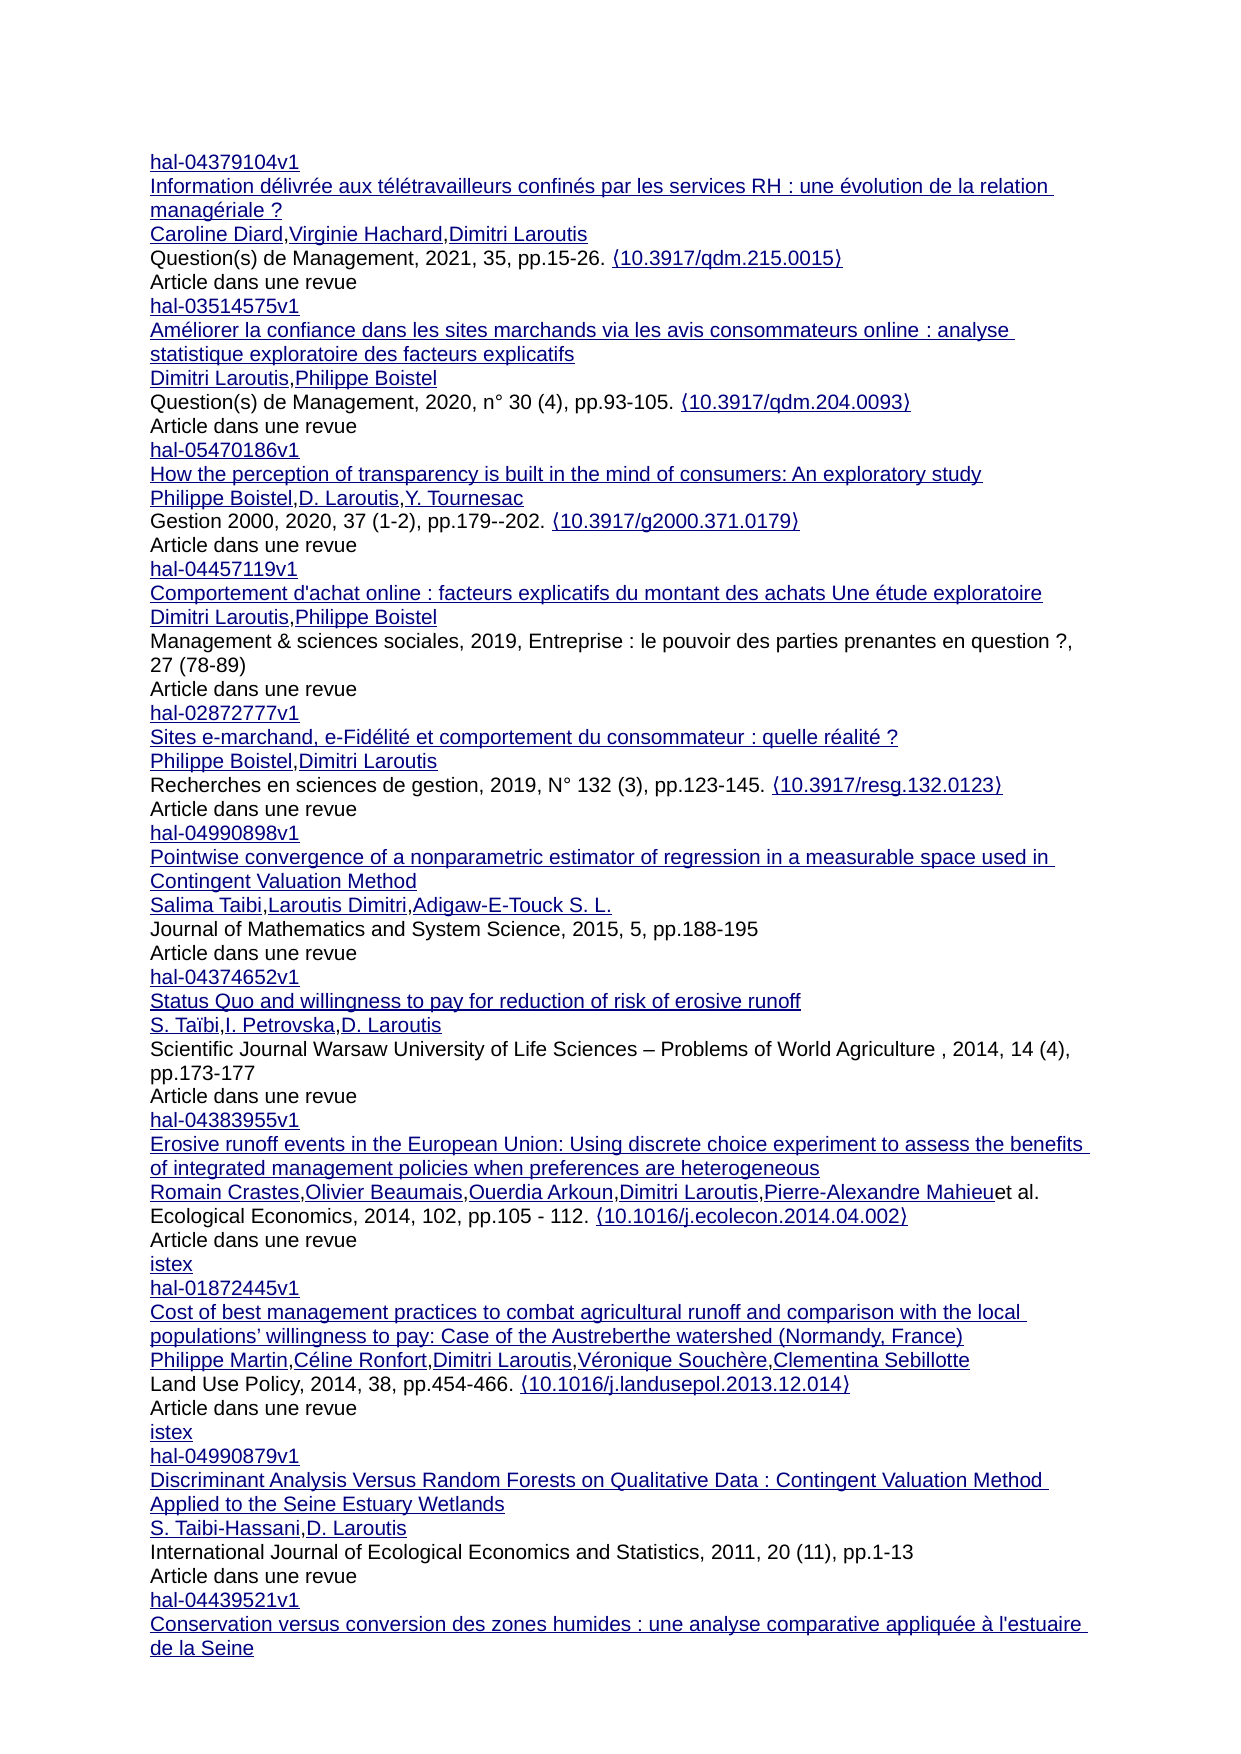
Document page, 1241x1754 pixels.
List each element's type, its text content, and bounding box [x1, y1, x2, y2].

table_cell Pointwise convergence of a nonparametric estimator of regression in a measurable space used in Contingent Valuation Method Salima Taibi,Laroutis Dimitri,Adigaw-E-Touck S. L. Journal of Mathematics and System Science, 2015, 5, pp.188-195 Article dans une revue hal-04374652v1 [150, 845, 1090, 988]
table_cell How the perception of transparency is built in the mind of consumers: An exploratory study Philippe Boistel,D. Laroutis,Y. Tournesac Gestion 2000, 2020, 37 (1-2), pp.179--202. ⟨10.3917/g2000.371.0179⟩ Article dans une revue hal-04457119v1 [150, 461, 1090, 581]
table_cell Améliorer la confiance dans les sites marchands via les avis consommateurs online : analyse statistique exploratoire des facteurs explicatifs Dimitri Laroutis,Philippe Boistel Question(s) de Management, 2020, n° 30 (4), pp.93-105. ⟨10.3917/qdm.204.0093⟩ Article dans une revue hal-05470186v1 [150, 318, 1090, 461]
table_cell Conservation versus conversion des zones humides : une analyse comparative appliquée à l'estuaire de la Seine [150, 1611, 1090, 1659]
table_cell Cost of best management practices to combat agricultural runoff and comparison with the local populations’ willingness to pay: Case of the Austreberthe watershed (Normandy, France) Philippe Martin,Céline Ronfort,Dimitri Laroutis,Véronique Souchère,Clementina Sebillotte Land Use Policy, 2014, 38, pp.454-466. ⟨10.1016/j.landusepol.2013.12.014⟩ Article dans une revue istex hal-04990879v1 [150, 1300, 1090, 1468]
table_cell Discriminant Analysis Versus Random Forests on Qualitative Data : Contingent Valuation Method Applied to the Seine Estuary Wetlands S. Taibi-Hassani,D. Laroutis International Journal of Ecological Economics and Statistics, 2011, 20 (11), pp.1-13 Article dans une revue hal-04439521v1 [150, 1468, 1090, 1611]
table_cell hal-04379104v1 [150, 150, 1090, 174]
table_cell of integrated management policies when preferences are heterogeneous Romain Crastes,Olivier Beaumais,Ouerdia Arkoun,Dimitri Laroutis,Pierre-Alexandre Mahieuet al. Ecological Economics, 2014, 102, pp.105 - 112. ⟨10.1016/j.ecolecon.2014.04.002⟩ Article dans une revue istex hal-01872445v1 [150, 1154, 1090, 1300]
table_cell Sites e-marchand, e-Fidélité et comportement du consommateur : quelle réalité ? Philippe Boistel,Dimitri Laroutis Recherches en sciences de gestion, 2019, N° 132 (3), pp.123-145. ⟨10.3917/resg.132.0123⟩ Article dans une revue hal-04990898v1 [150, 725, 1090, 845]
table_cell Comportement d'achat online : facteurs explicatifs du montant des achats Une étude exploratoire Dimitri Laroutis,Philippe Boistel Management & sciences sociales, 2019, Entreprise : le pouvoir des parties prenantes en question ?, 27 (78-89) Article dans une revue hal-02872777v1 [150, 581, 1090, 725]
table_cell Status Quo and willingness to pay for reduction of risk of erosive runoff S. Taïbi,I. Petrovska,D. Laroutis Scientific Journal Warsaw University of Life Sciences – Problems of World Agriculture , 2014, 14 (4), pp.173-177 Article dans une revue hal-04383955v1 [150, 989, 1090, 1132]
table_cell Information délivrée aux télétravailleurs confinés par les services RH : une évolution de la relation managériale ? Caroline Diard,Virginie Hachard,Dimitri Laroutis Question(s) de Management, 2021, 35, pp.15-26. ⟨10.3917/qdm.215.0015⟩ Article dans une revue hal-03514575v1 [150, 174, 1090, 318]
table_cell Erosive runoff events in the European Union: Using discrete choice experiment to assess the benefits [150, 1132, 1090, 1153]
